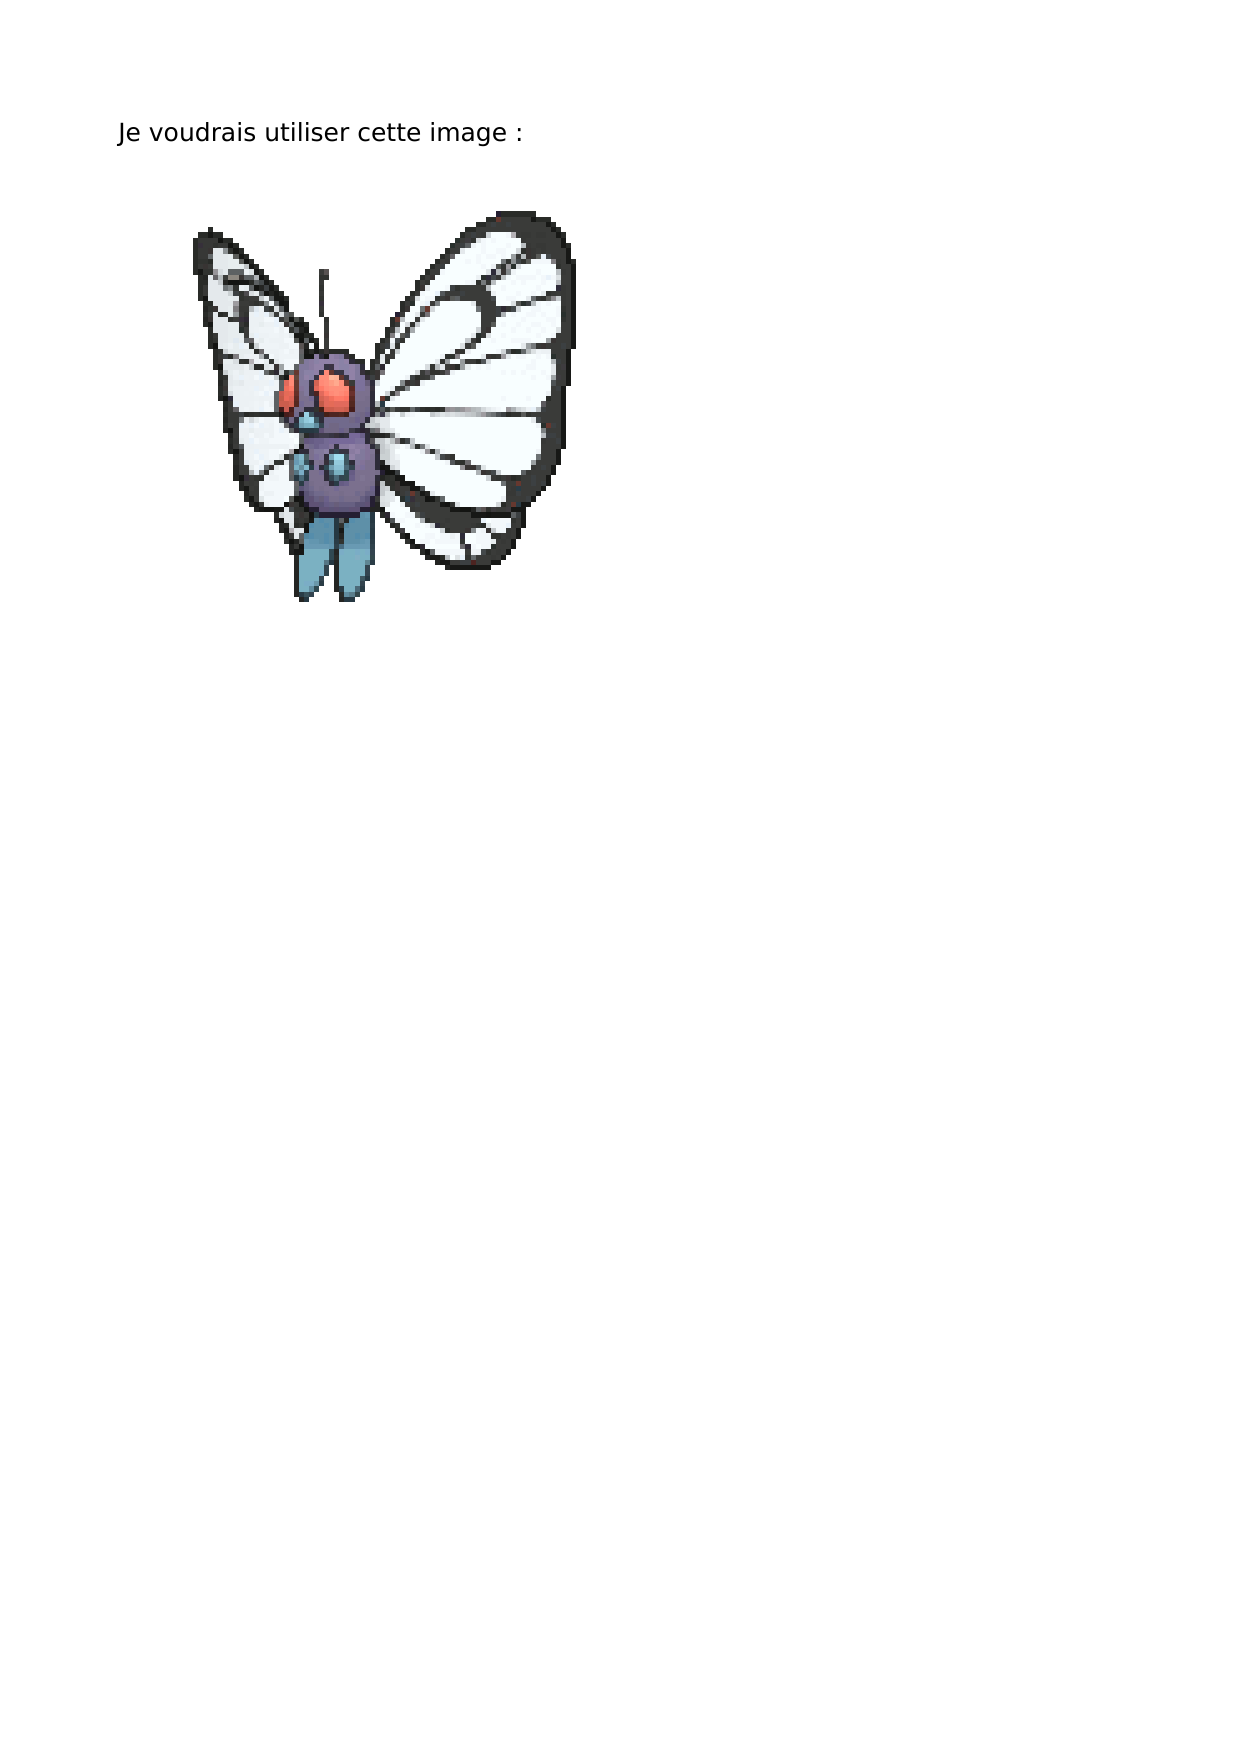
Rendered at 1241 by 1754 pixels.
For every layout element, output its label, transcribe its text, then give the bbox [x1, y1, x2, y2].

picture [118, 159, 587, 629]
text Je voudrais utiliser cette image : [118, 118, 1122, 147]
